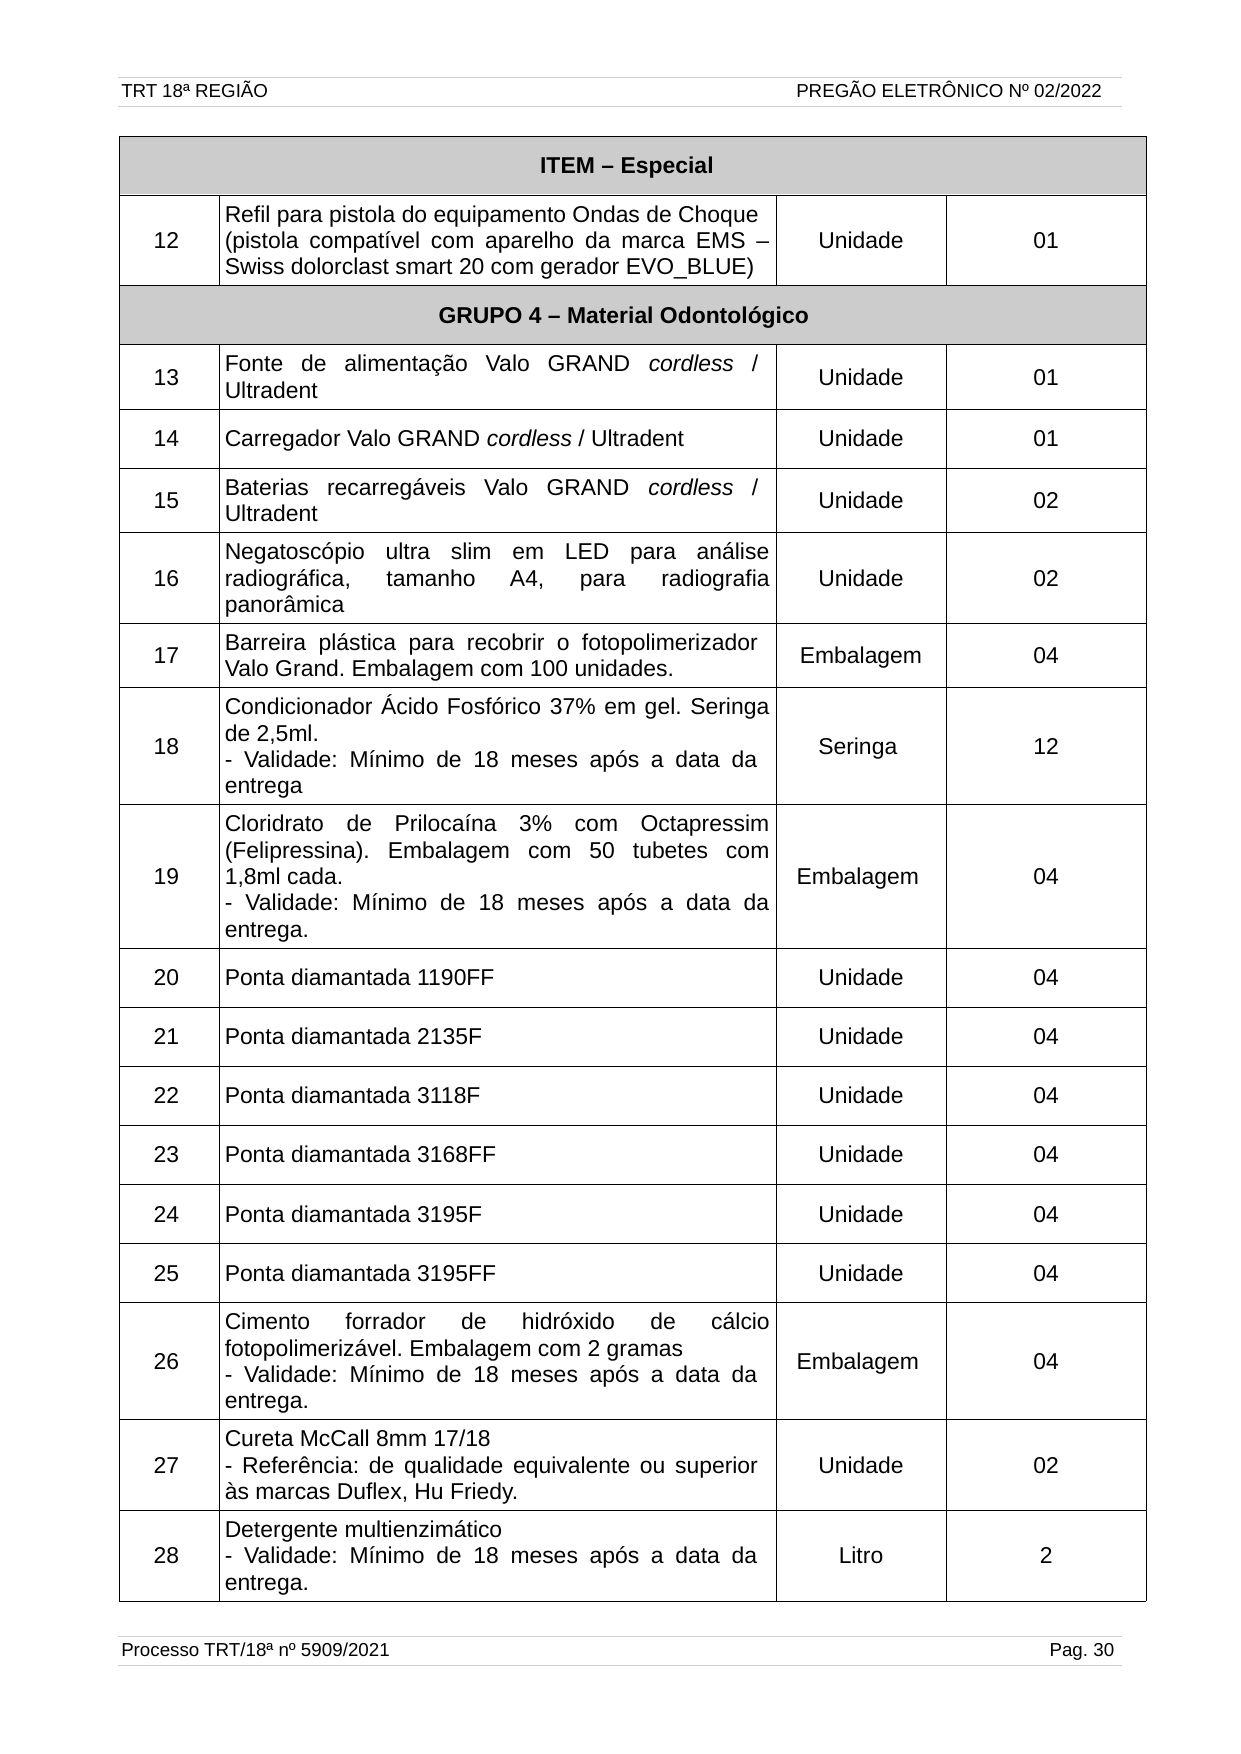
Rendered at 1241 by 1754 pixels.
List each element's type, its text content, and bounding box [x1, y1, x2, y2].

table_cell Unidade [777, 410, 946, 468]
table_cell Ponta diamantada 3195FF [220, 1244, 776, 1302]
table_cell 04 [947, 805, 1146, 948]
table_cell 04 [947, 1126, 1146, 1184]
table_cell 04 [947, 949, 1146, 1007]
table_cell 01 [947, 410, 1146, 468]
table_cell Cloridrato de Prilocaína 3% com Octapressim (Felipressina). Embalagem com 50 tubetes com 1,8ml cada. - Validade: Mínimo de 18 meses após a data da entrega. [220, 805, 776, 948]
table_cell Grupo 4 – material odontológico [120, 286, 1146, 344]
table_cell 04 [947, 1067, 1146, 1125]
table_cell 21 [120, 1008, 219, 1066]
table_cell 02 [947, 1420, 1146, 1510]
table_cell Barreira plástica para recobrir o fotopolimerizador Valo Grand. Embalagem com 100 unidades. [220, 624, 776, 687]
table_cell 04 [947, 1244, 1146, 1302]
table_cell 23 [120, 1126, 219, 1184]
table_cell 22 [120, 1067, 219, 1125]
table_cell Cureta McCall 8mm 17/18 - Referência: de qualidade equivalente ou superior às marcas Duflex, Hu Friedy. [220, 1420, 776, 1510]
table_cell Unidade [777, 1244, 946, 1302]
table_cell Cimento forrador de hidróxido de cálcio fotopolimerizável. Embalagem com 2 gramas - Validade: Mínimo de 18 meses após a data da entrega. [220, 1303, 776, 1419]
table_cell Embalagem [777, 624, 946, 687]
table_cell 2 [947, 1511, 1146, 1601]
table_cell Embalagem [777, 1303, 946, 1419]
table_cell Unidade [777, 1008, 946, 1066]
table_cell Refil para pistola do equipamento Ondas de Choque (pistola compatível com aparelho da marca EMS – Swiss dolorclast smart 20 com gerador EVO_BLUE) [220, 196, 776, 285]
table_cell Baterias recarregáveis Valo GRAND cordless / Ultradent [220, 469, 776, 532]
table_cell Unidade [777, 1420, 946, 1510]
table_cell Negatoscópio ultra slim em LED para análise radiográfica, tamanho A4, para radiografia panorâmica [220, 533, 776, 623]
table_cell Carregador Valo GRAND cordless / Ultradent [220, 410, 776, 468]
table_cell 04 [947, 1185, 1146, 1243]
table_cell Unidade [777, 469, 946, 532]
table_cell 12 [120, 196, 219, 285]
table_cell Ponta diamantada 3168FF [220, 1126, 776, 1184]
table_cell 04 [947, 1008, 1146, 1066]
table_cell 19 [120, 805, 219, 948]
table_cell Unidade [777, 1126, 946, 1184]
table_cell Unidade [777, 345, 946, 409]
table_cell Unidade [777, 196, 946, 285]
table_cell 04 [947, 624, 1146, 687]
table_cell 01 [947, 196, 1146, 285]
table_cell 20 [120, 949, 219, 1007]
table_cell Seringa [777, 688, 946, 804]
table_cell Embalagem [777, 805, 946, 948]
table_cell 01 [947, 345, 1146, 409]
table_cell Unidade [777, 1067, 946, 1125]
table_cell Ponta diamantada 2135F [220, 1008, 776, 1066]
table_cell Litro [777, 1511, 946, 1601]
table_cell Condicionador Ácido Fosfórico 37% em gel. Seringa de 2,5ml. - Validade: Mínimo de 18 meses após a data da entrega [220, 688, 776, 804]
table_cell 28 [120, 1511, 219, 1601]
table_cell Unidade [777, 1185, 946, 1243]
table_cell 17 [120, 624, 219, 687]
table_cell ITEM – Especial [120, 137, 1146, 194]
table_cell 24 [120, 1185, 219, 1243]
table_cell 15 [120, 469, 219, 532]
table_cell Unidade [777, 533, 946, 623]
table_cell 16 [120, 533, 219, 623]
table_cell Detergente multienzimático - Validade: Mínimo de 18 meses após a data da entrega. [220, 1511, 776, 1601]
table_cell 02 [947, 533, 1146, 623]
table_cell 12 [947, 688, 1146, 804]
table_cell Ponta diamantada 1190FF [220, 949, 776, 1007]
table_cell 04 [947, 1303, 1146, 1419]
table_cell Ponta diamantada 3118F [220, 1067, 776, 1125]
table_cell 26 [120, 1303, 219, 1419]
table_cell Unidade [777, 949, 946, 1007]
table_cell 14 [120, 410, 219, 468]
table_cell 27 [120, 1420, 219, 1510]
table_cell Fonte de alimentação Valo GRAND cordless / Ultradent [220, 345, 776, 409]
table_cell Ponta diamantada 3195F [220, 1185, 776, 1243]
table_cell 18 [120, 688, 219, 804]
table_cell 13 [120, 345, 219, 409]
table_cell 25 [120, 1244, 219, 1302]
table_cell 02 [947, 469, 1146, 532]
